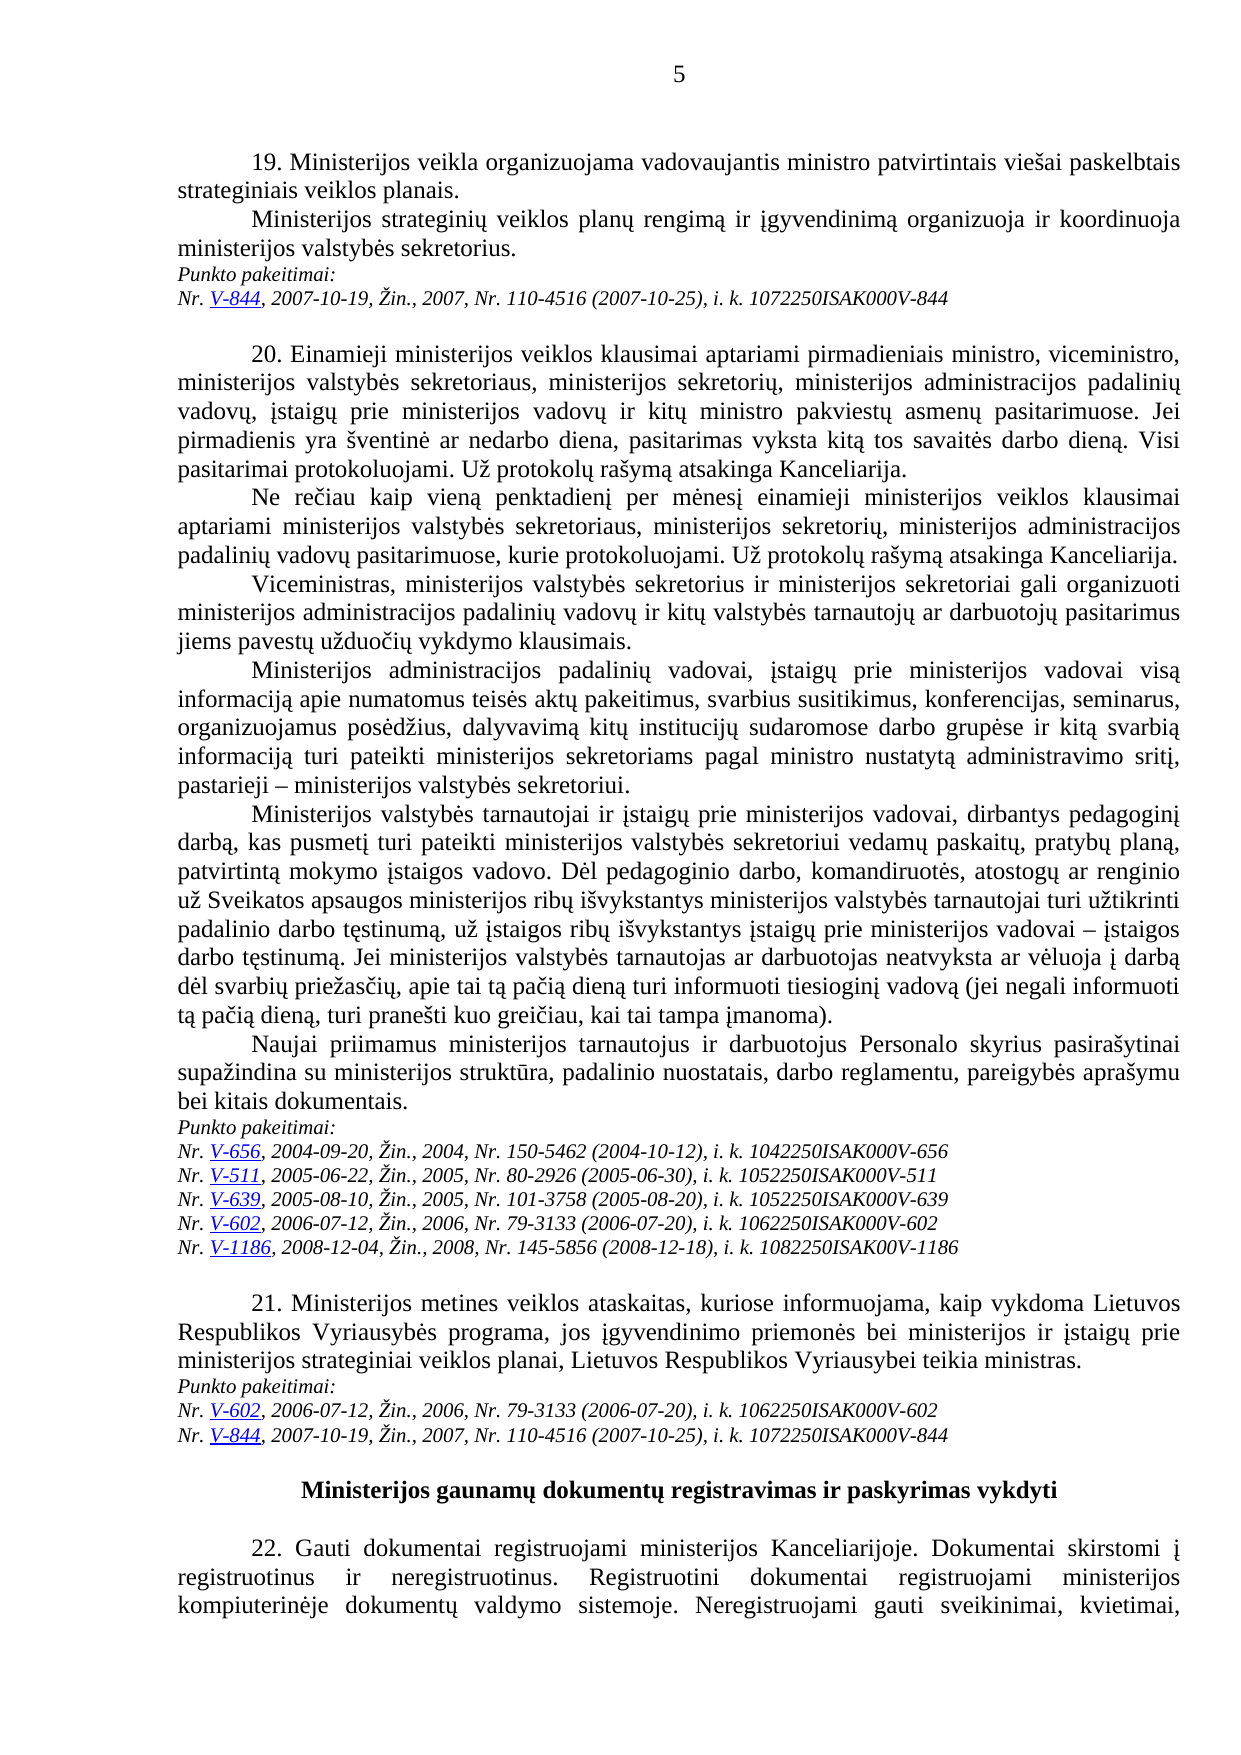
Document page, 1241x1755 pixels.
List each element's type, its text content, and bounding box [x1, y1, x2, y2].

text Punkto pakeitimai: [177, 1374, 1181, 1398]
text Naujai priimamus ministerijos tarnautojus ir darbuotojus Personalo skyrius pasirašytinai supažindina su ministerijos struktūra, padalinio nuostatais, darbo reglamentu, pareigybės aprašymu bei kitais dokumentais. [177, 1029, 1181, 1115]
text Viceministras, ministerijos valstybės sekretorius ir ministerijos sekretoriai gali organizuoti ministerijos administracijos padalinių vadovų ir kitų valstybės tarnautojų ar darbuotojų pasitarimus jiems pavestų užduočių vykdymo klausimais. [177, 569, 1181, 655]
text Ne rečiau kaip vieną penktadienį per mėnesį einamieji ministerijos veiklos klausimai aptariami ministerijos valstybės sekretoriaus, ministerijos sekretorių, ministerijos administracijos padalinių vadovų pasitarimuose, kurie protokoluojami. Už protokolų rašymą atsakinga Kanceliarija. [177, 482, 1181, 569]
text 22. Gauti dokumentai registruojami ministerijos Kanceliarijoje. Dokumentai skirstomi į registruotinus ir neregistruotinus. Registruotini dokumentai registruojami ministerijos kompiuterinėje dokumentų valdymo sistemoje. Neregistruojami gauti sveikinimai, kvietimai, [177, 1533, 1181, 1619]
text Punkto pakeitimai: [177, 262, 1181, 286]
text 19. Ministerijos veikla organizuojama vadovaujantis ministro patvirtintais viešai paskelbtais strateginiais veiklos planais. [177, 147, 1181, 204]
text Nr. V-602, 2006-07-12, Žin., 2006, Nr. 79-3133 (2006-07-20), i. k. 1062250ISAK000V-602 [177, 1398, 1181, 1422]
text Ministerijos valstybės tarnautojai ir įstaigų prie ministerijos vadovai, dirbantys pedagoginį darbą, kas pusmetį turi pateikti ministerijos valstybės sekretoriui vedamų paskaitų, pratybų planą, patvirtintą mokymo įstaigos vadovo. Dėl pedagoginio darbo, komandiruotės, atostogų ar renginio už Sveikatos apsaugos ministerijos ribų išvykstantys ministerijos valstybės tarnautojai turi užtikrinti padalinio darbo tęstinumą, už įstaigos ribų išvykstantys įstaigų prie ministerijos vadovai – įstaigos darbo tęstinumą. Jei ministerijos valstybės tarnautojas ar darbuotojas neatvyksta ar vėluoja į darbą dėl svarbių priežasčių, apie tai tą pačią dieną turi informuoti tiesioginį vadovą (jei negali informuoti tą pačią dieną, turi pranešti kuo greičiau, kai tai tampa įmanoma). [177, 799, 1181, 1029]
text 20. Einamieji ministerijos veiklos klausimai aptariami pirmadieniais ministro, viceministro, ministerijos valstybės sekretoriaus, ministerijos sekretorių, ministerijos administracijos padalinių vadovų, įstaigų prie ministerijos vadovų ir kitų ministro pakviestų asmenų pasitarimuose. Jei pirmadienis yra šventinė ar nedarbo diena, pasitarimas vyksta kitą tos savaitės darbo dieną. Visi pasitarimai protokoluojami. Už protokolų rašymą atsakinga Kanceliarija. [177, 339, 1181, 482]
text Nr. V-511, 2005-06-22, Žin., 2005, Nr. 80-2926 (2005-06-30), i. k. 1052250ISAK000V-511 [177, 1163, 1181, 1187]
text Nr. V-844, 2007-10-19, Žin., 2007, Nr. 110-4516 (2007-10-25), i. k. 1072250ISAK000V-844 [177, 1422, 1181, 1447]
text Ministerijos strateginių veiklos planų rengimą ir įgyvendinimą organizuoja ir koordinuoja ministerijos valstybės sekretorius. [177, 204, 1181, 262]
text Nr. V-602, 2006-07-12, Žin., 2006, Nr. 79-3133 (2006-07-20), i. k. 1062250ISAK000V-602 [177, 1211, 1181, 1235]
text Ministerijos administracijos padalinių vadovai, įstaigų prie ministerijos vadovai visą informaciją apie numatomus teisės aktų pakeitimus, svarbius susitikimus, konferencijas, seminarus, organizuojamus posėdžius, dalyvavimą kitų institucijų sudaromose darbo grupėse ir kitą svarbią informaciją turi pateikti ministerijos sekretoriams pagal ministro nustatytą administravimo sritį, pastarieji – ministerijos valstybės sekretoriui. [177, 655, 1181, 799]
text Ministerijos gaunamų dokumentų registravimas ir paskyrimas vykdyti [177, 1475, 1181, 1504]
text 21. Ministerijos metines veiklos ataskaitas, kuriose informuojama, kaip vykdoma Lietuvos Respublikos Vyriausybės programa, jos įgyvendinimo priemonės bei ministerijos ir įstaigų prie ministerijos strateginiai veiklos planai, Lietuvos Respublikos Vyriausybei teikia ministras. [177, 1288, 1181, 1374]
text Punkto pakeitimai: [177, 1115, 1181, 1139]
text Nr. V-656, 2004-09-20, Žin., 2004, Nr. 150-5462 (2004-10-12), i. k. 1042250ISAK000V-656 [177, 1139, 1181, 1163]
text Nr. V-844, 2007-10-19, Žin., 2007, Nr. 110-4516 (2007-10-25), i. k. 1072250ISAK000V-844 [177, 286, 1181, 310]
text Nr. V-639, 2005-08-10, Žin., 2005, Nr. 101-3758 (2005-08-20), i. k. 1052250ISAK000V-639 [177, 1187, 1181, 1211]
text Nr. V-1186, 2008-12-04, Žin., 2008, Nr. 145-5856 (2008-12-18), i. k. 1082250ISAK00V-1186 [177, 1235, 1181, 1259]
